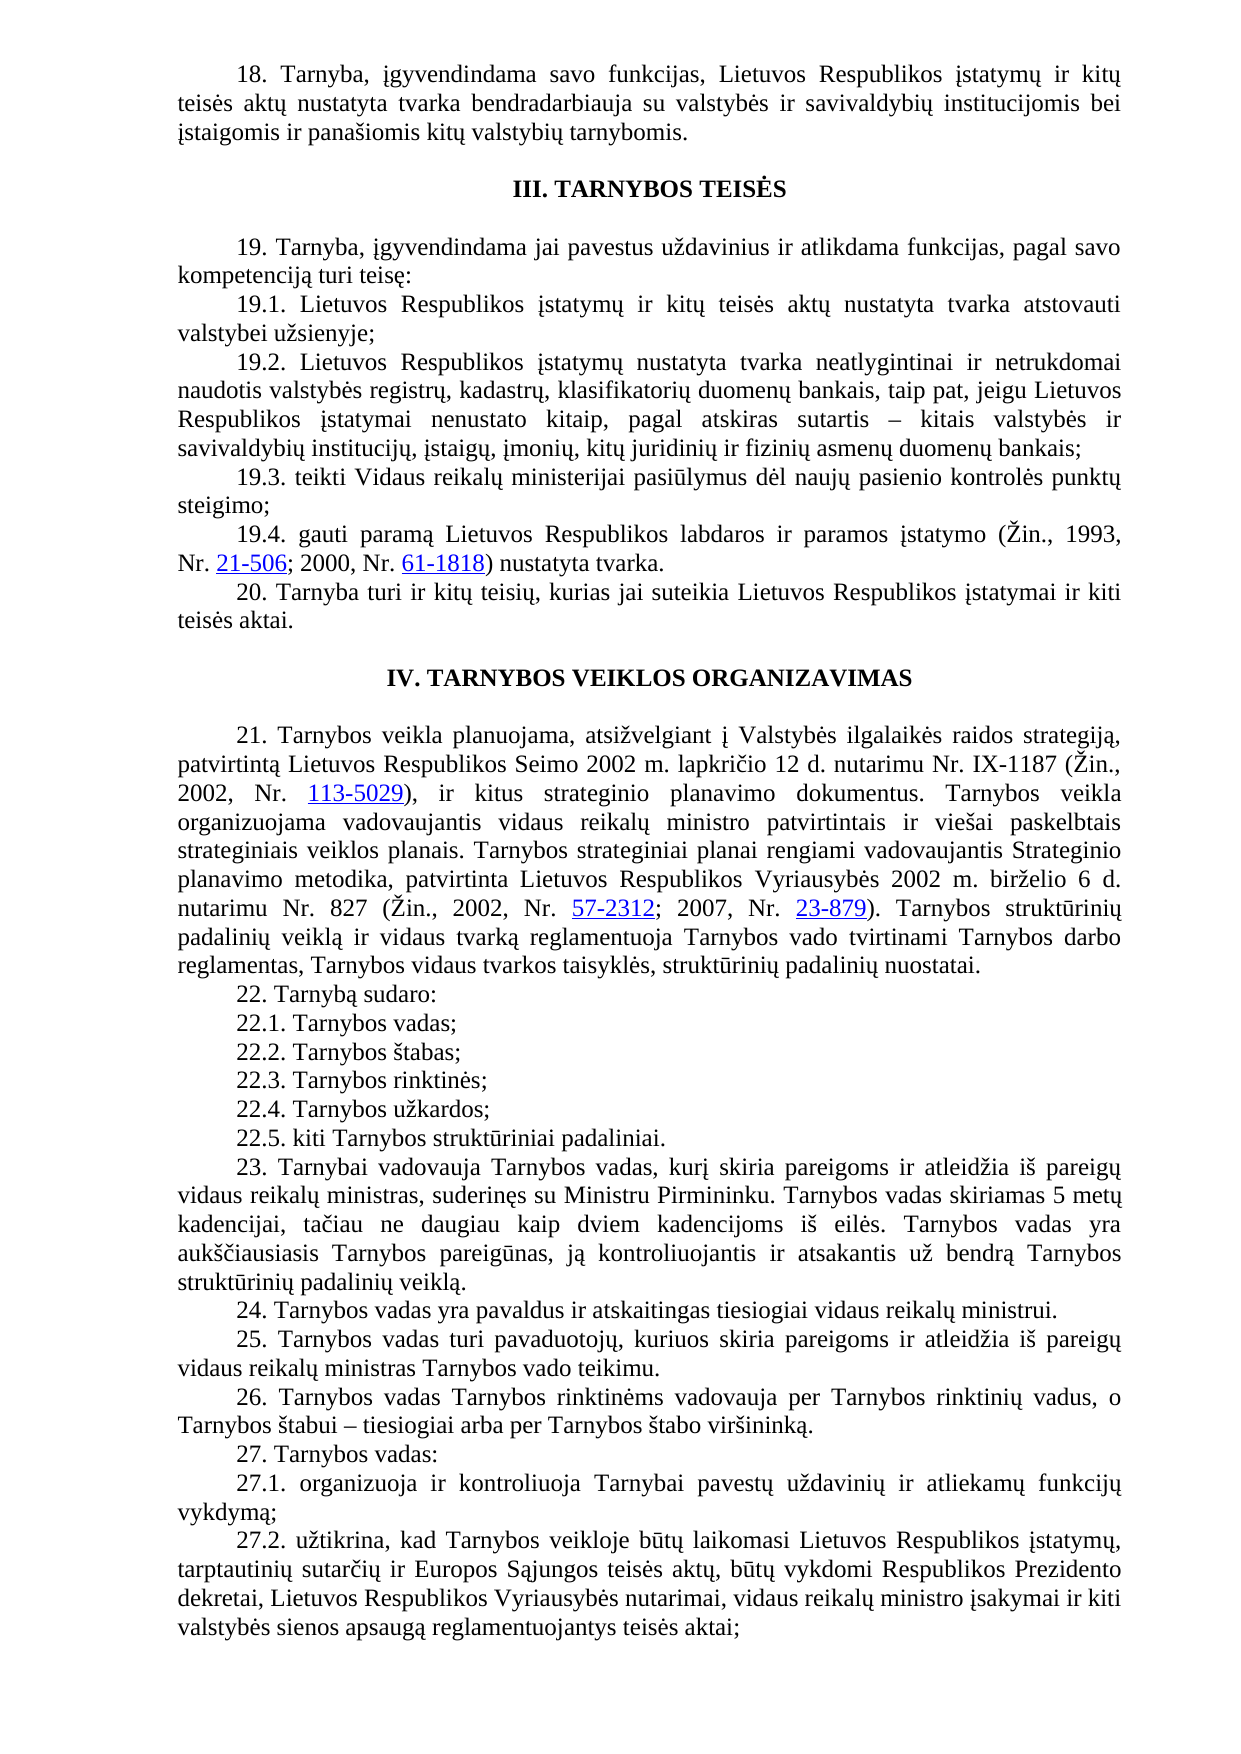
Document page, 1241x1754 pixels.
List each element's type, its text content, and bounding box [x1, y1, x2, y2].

text III. TARNYBOS TEISĖS [177, 174, 1122, 203]
text 19. Tarnyba, įgyvendindama jai pavestus uždavinius ir atlikdama funkcijas, pagal savo kompetenciją turi teisę: [177, 232, 1122, 289]
text 21. Tarnybos veikla planuojama, atsižvelgiant į Valstybės ilgalaikės raidos strategiją, patvirtintą Lietuvos Respublikos Seimo 2002 m. lapkričio 12 d. nutarimu Nr. IX-1187 (Žin., 2002, Nr. 113-5029), ir kitus strateginio planavimo dokumentus. Tarnybos veikla organizuojama vadovaujantis vidaus reikalų ministro patvirtintais ir viešai paskelbtais strateginiais veiklos planais. Tarnybos strateginiai planai rengiami vadovaujantis Strateginio planavimo metodika, patvirtinta Lietuvos Respublikos Vyriausybės 2002 m. birželio 6 d. nutarimu Nr. 827 (Žin., 2002, Nr. 57-2312; 2007, Nr. 23-879). Tarnybos struktūrinių padalinių veiklą ir vidaus tvarką reglamentuoja Tarnybos vado tvirtinami Tarnybos darbo reglamentas, Tarnybos vidaus tvarkos taisyklės, struktūrinių padalinių nuostatai. [177, 720, 1122, 979]
text 19.1. Lietuvos Respublikos įstatymų ir kitų teisės aktų nustatyta tvarka atstovauti valstybei užsienyje; [177, 289, 1122, 347]
text 22. Tarnybą sudaro: [177, 979, 1122, 1008]
text 22.3. Tarnybos rinktinės; [177, 1065, 1122, 1094]
text 23. Tarnybai vadovauja Tarnybos vadas, kurį skiria pareigoms ir atleidžia iš pareigų vidaus reikalų ministras, suderinęs su Ministru Pirmininku. Tarnybos vadas skiriamas 5 metų kadencijai, tačiau ne daugiau kaip dviem kadencijoms iš eilės. Tarnybos vadas yra aukščiausiasis Tarnybos pareigūnas, ją kontroliuojantis ir atsakantis už bendrą Tarnybos struktūrinių padalinių veiklą. [177, 1152, 1122, 1295]
text 26. Tarnybos vadas Tarnybos rinktinėms vadovauja per Tarnybos rinktinių vadus, o Tarnybos štabui – tiesiogiai arba per Tarnybos štabo viršininką. [177, 1382, 1122, 1439]
text 27. Tarnybos vadas: [177, 1439, 1122, 1468]
text 22.1. Tarnybos vadas; [177, 1008, 1122, 1037]
text 20. Tarnyba turi ir kitų teisių, kurias jai suteikia Lietuvos Respublikos įstatymai ir kiti teisės aktai. [177, 577, 1122, 634]
text 25. Tarnybos vadas turi pavaduotojų, kuriuos skiria pareigoms ir atleidžia iš pareigų vidaus reikalų ministras Tarnybos vado teikimu. [177, 1324, 1122, 1382]
text 22.2. Tarnybos štabas; [177, 1037, 1122, 1065]
text 22.4. Tarnybos užkardos; [177, 1094, 1122, 1123]
text 27.2. užtikrina, kad Tarnybos veikloje būtų laikomasi Lietuvos Respublikos įstatymų, tarptautinių sutarčių ir Europos Sąjungos teisės aktų, būtų vykdomi Respublikos Prezidento dekretai, Lietuvos Respublikos Vyriausybės nutarimai, vidaus reikalų ministro įsakymai ir kiti valstybės sienos apsaugą reglamentuojantys teisės aktai; [177, 1525, 1122, 1640]
text 27.1. organizuoja ir kontroliuoja Tarnybai pavestų uždavinių ir atliekamų funkcijų vykdymą; [177, 1468, 1122, 1525]
text 18. Tarnyba, įgyvendindama savo funkcijas, Lietuvos Respublikos įstatymų ir kitų teisės aktų nustatyta tvarka bendradarbiauja su valstybės ir savivaldybių institucijomis bei įstaigomis ir panašiomis kitų valstybių tarnybomis. [177, 59, 1122, 145]
text 19.3. teikti Vidaus reikalų ministerijai pasiūlymus dėl naujų pasienio kontrolės punktų steigimo; [177, 462, 1122, 519]
text IV. TARNYBOS VEIKLOS ORGANIZAVIMAS [177, 663, 1122, 692]
text 22.5. kiti Tarnybos struktūriniai padaliniai. [177, 1123, 1122, 1152]
text 19.4. gauti paramą Lietuvos Respublikos labdaros ir paramos įstatymo (Žin., 1993, Nr. 21-506; 2000, Nr. 61-1818) nustatyta tvarka. [177, 519, 1122, 577]
text 19.2. Lietuvos Respublikos įstatymų nustatyta tvarka neatlygintinai ir netrukdomai naudotis valstybės registrų, kadastrų, klasifikatorių duomenų bankais, taip pat, jeigu Lietuvos Respublikos įstatymai nenustato kitaip, pagal atskiras sutartis – kitais valstybės ir savivaldybių institucijų, įstaigų, įmonių, kitų juridinių ir fizinių asmenų duomenų bankais; [177, 347, 1122, 462]
text 24. Tarnybos vadas yra pavaldus ir atskaitingas tiesiogiai vidaus reikalų ministrui. [177, 1295, 1122, 1324]
